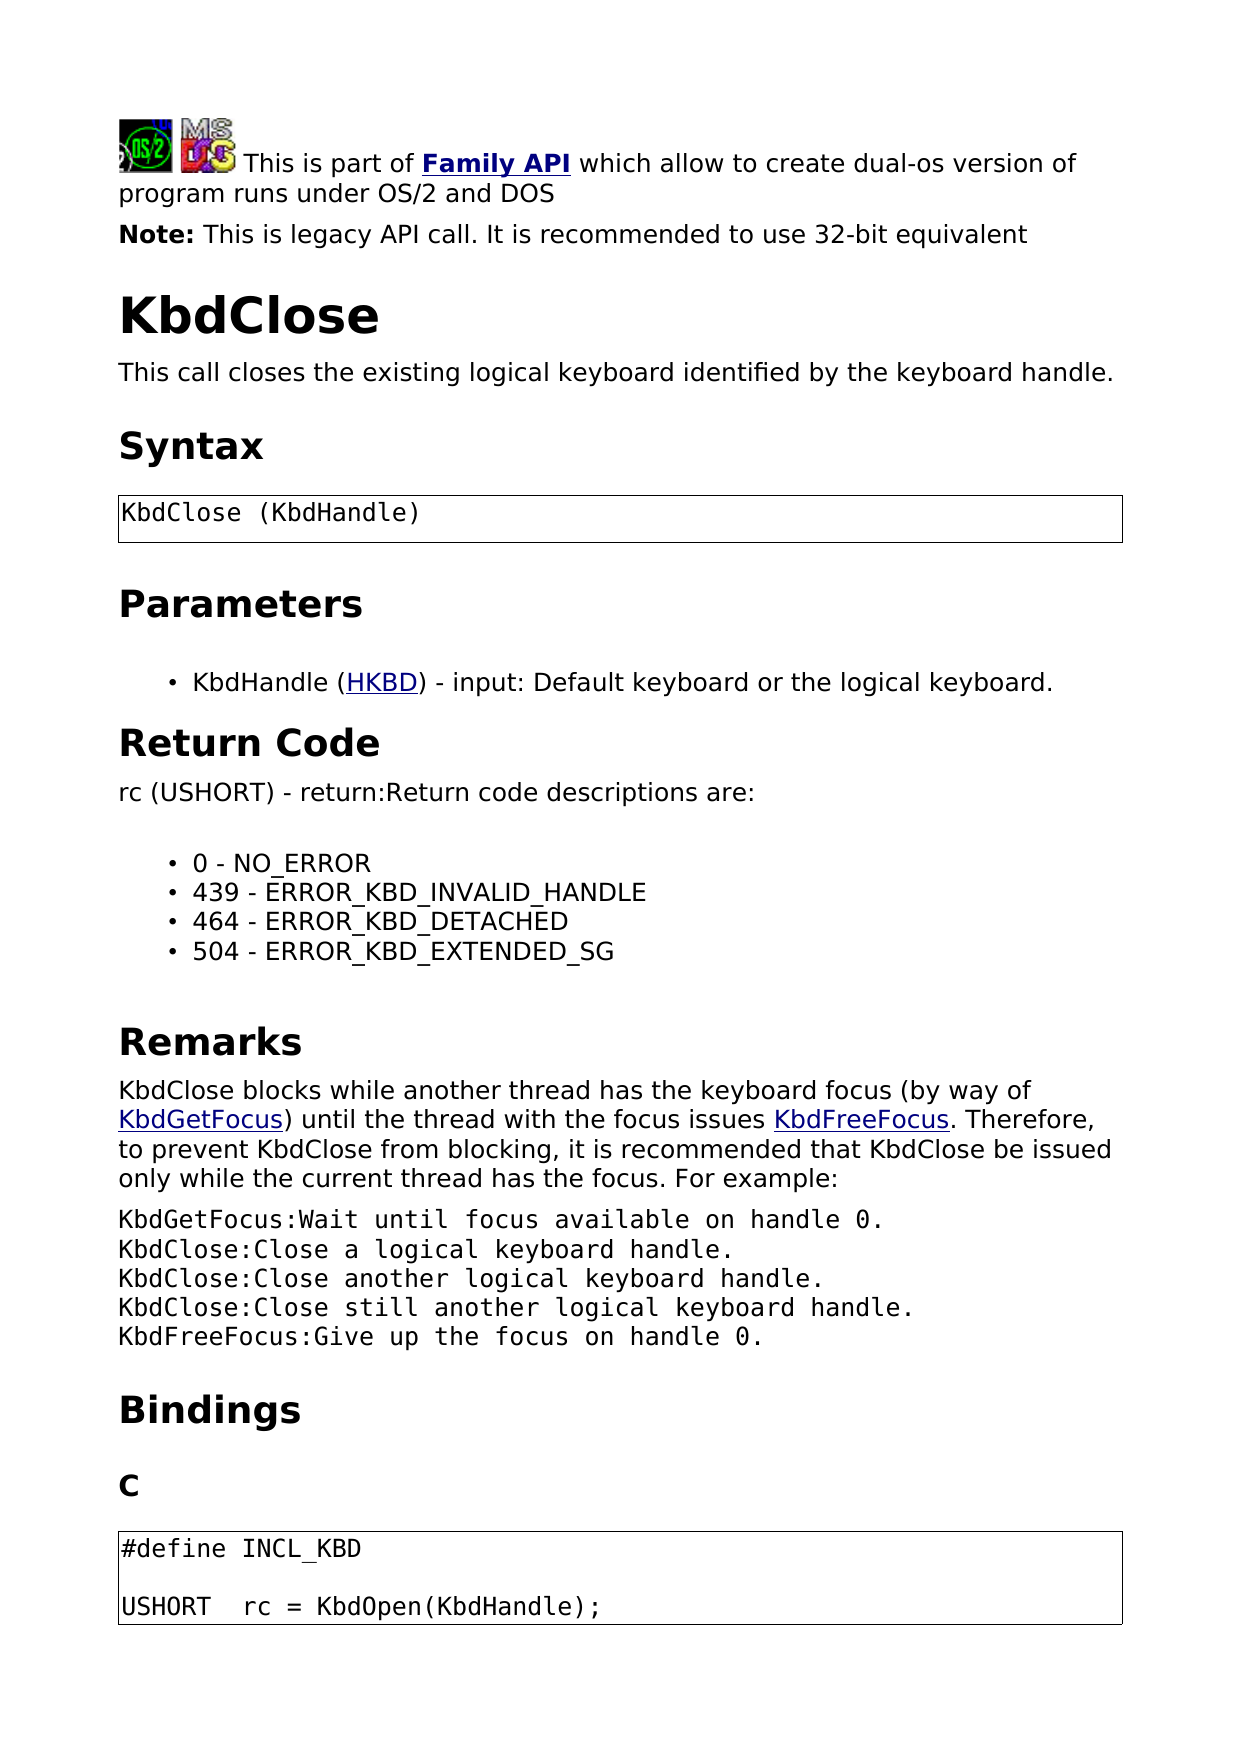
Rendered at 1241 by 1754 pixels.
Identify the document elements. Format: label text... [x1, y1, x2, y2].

text KbdGetFocus:Wait until focus available on handle 0. KbdClose:Close a logical keyboard handle. KbdClose:Close another logical keyboard handle. KbdClose:Close still another logical keyboard handle. KbdFreeFocus:Give up the focus on handle 0. [118, 1206, 1122, 1352]
list 0 - NO_ERROR [177, 849, 1122, 878]
subtitle Parameters [118, 582, 1122, 626]
subtitle C [118, 1469, 1122, 1503]
text This call closes the existing logical keyboard identified by the keyboard handle. [118, 358, 1122, 387]
table_header KbdClose (KbdHandle) [119, 496, 1122, 542]
list KbdHandle (HKBD) - input: Default keyboard or the logical keyboard. [177, 668, 1122, 697]
table_header #define INCL_KBD USHORT rc = KbdOpen(KbdHandle); [119, 1532, 1122, 1624]
subtitle Remarks [118, 1020, 1122, 1064]
list 504 - ERROR_KBD_EXTENDED_SG [177, 937, 1122, 966]
text KbdClose blocks while another thread has the keyboard focus (by way of KbdGetFocus) until the thread with the focus issues KbdFreeFocus. Therefore, to prevent KbdClose from blocking, it is recommended that KbdClose be issued only while the current thread has the focus. For example: [118, 1077, 1122, 1193]
text This is part of Family API which allow to create dual-os version of program runs under OS/2 and DOS [118, 118, 1122, 208]
text Note: This is legacy API call. It is recommended to use 32-bit equivalent [118, 220, 1122, 249]
list 464 - ERROR_KBD_DETACHED [177, 908, 1122, 937]
subtitle Syntax [118, 424, 1122, 468]
subtitle Return Code [118, 722, 1122, 766]
text rc (USHORT) - return:Return code descriptions are: [118, 778, 1122, 807]
subtitle Bindings [118, 1388, 1122, 1432]
picture [118, 118, 173, 173]
subtitle KbdClose [118, 287, 1122, 345]
list 439 - ERROR_KBD_INVALID_HANDLE [177, 878, 1122, 908]
picture [180, 118, 236, 173]
